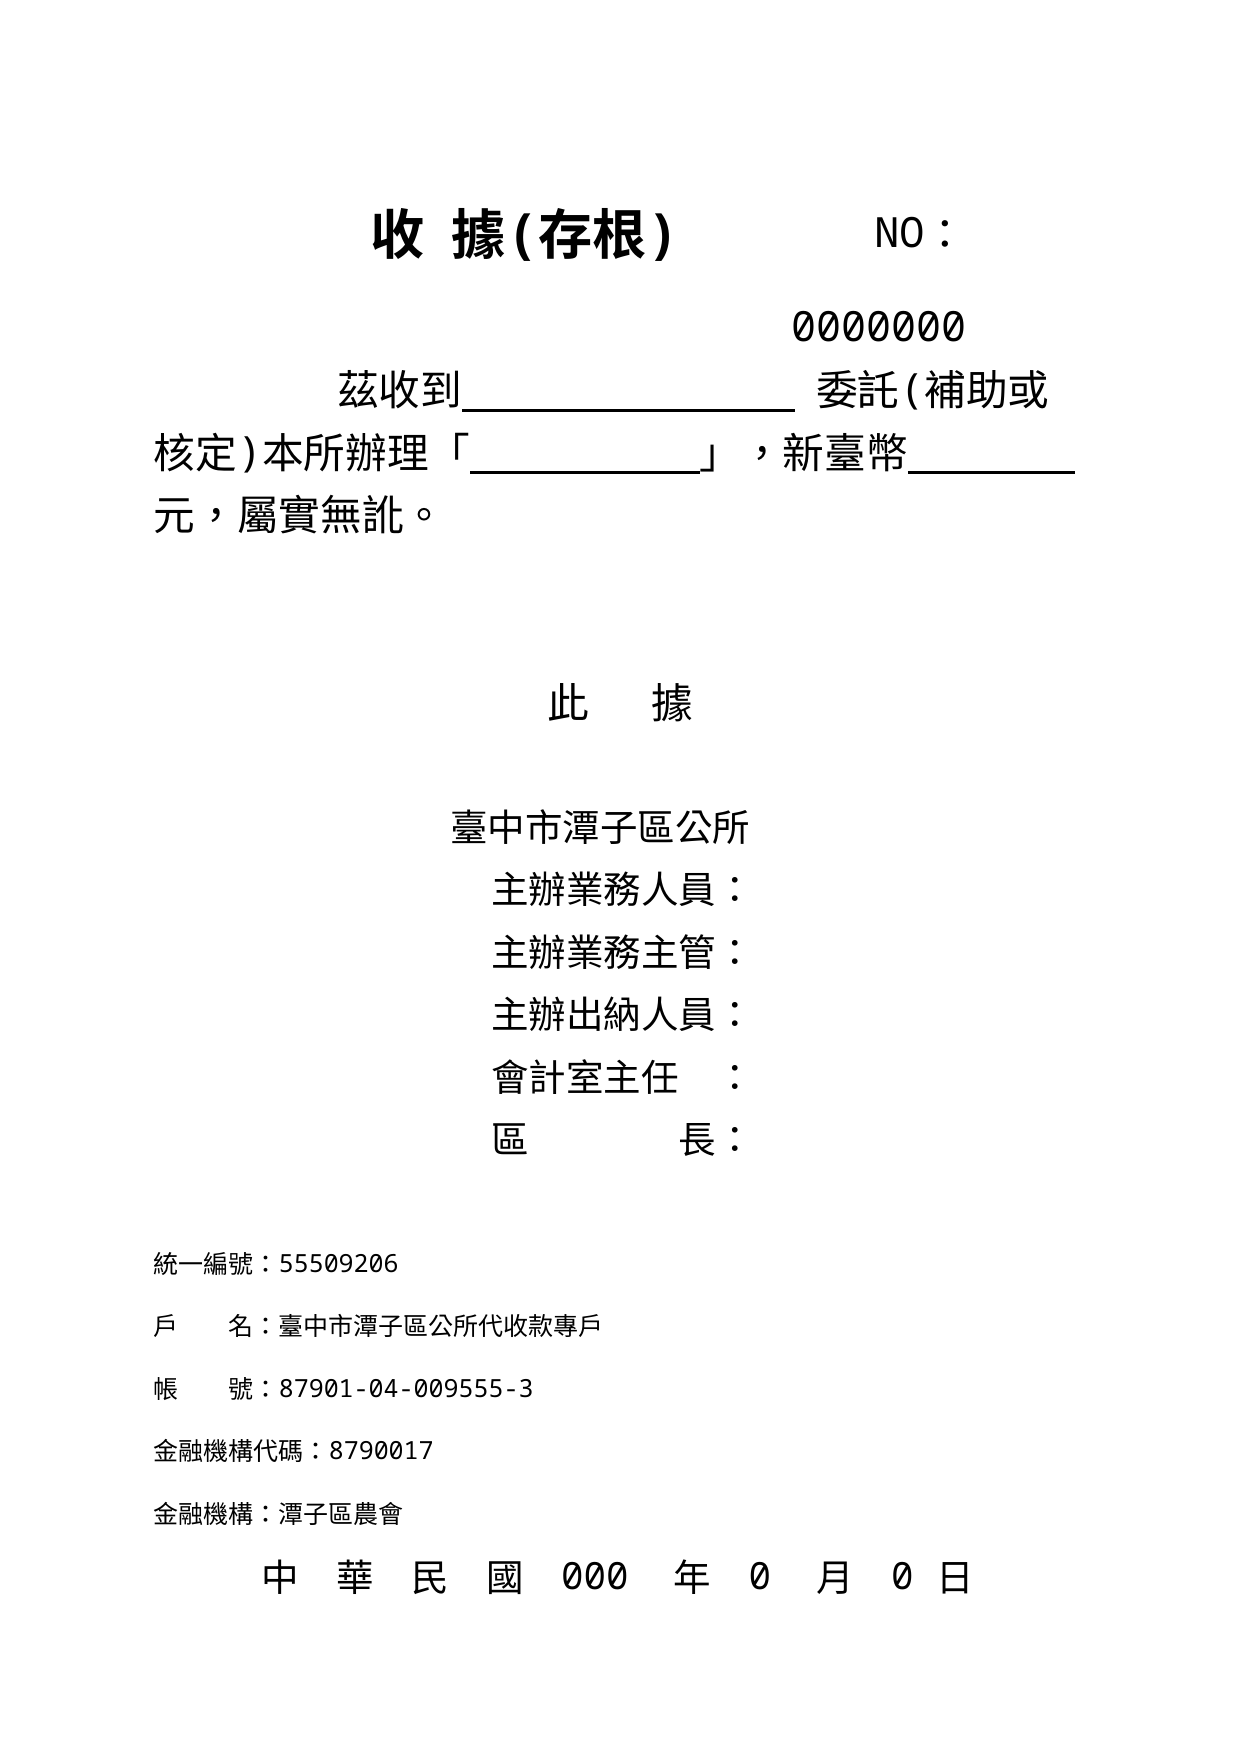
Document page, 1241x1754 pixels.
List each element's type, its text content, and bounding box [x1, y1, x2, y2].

text 主辦業務人員： [153, 846, 1087, 908]
text 收 據(存根) NO：0000000 [153, 158, 966, 346]
text 此 據 [153, 658, 1087, 721]
text 中 華 民 國 000 年 0 月 0 日 [147, 1533, 1087, 1596]
text 臺中市潭子區公所 [153, 783, 1087, 846]
text 金融機構代碼：8790017 [153, 1408, 1087, 1471]
text 金融機構：潭子區農會 [153, 1471, 1087, 1533]
text 會計室主任 ： [153, 1033, 1087, 1096]
text 主辦業務主管： [153, 908, 1087, 971]
text 茲收到 委託(補助或核定)本所辦理「 」，新臺幣 元，屬實無訛。 [153, 346, 1087, 533]
text 統一編號：55509206 [153, 1221, 1087, 1283]
text 區 長： [153, 1096, 1087, 1158]
text 戶 名：臺中市潭子區公所代收款專戶 [153, 1283, 1087, 1346]
text 主辦出納人員： [153, 971, 1087, 1033]
text 帳 號：87901-04-009555-3 [153, 1346, 1087, 1408]
